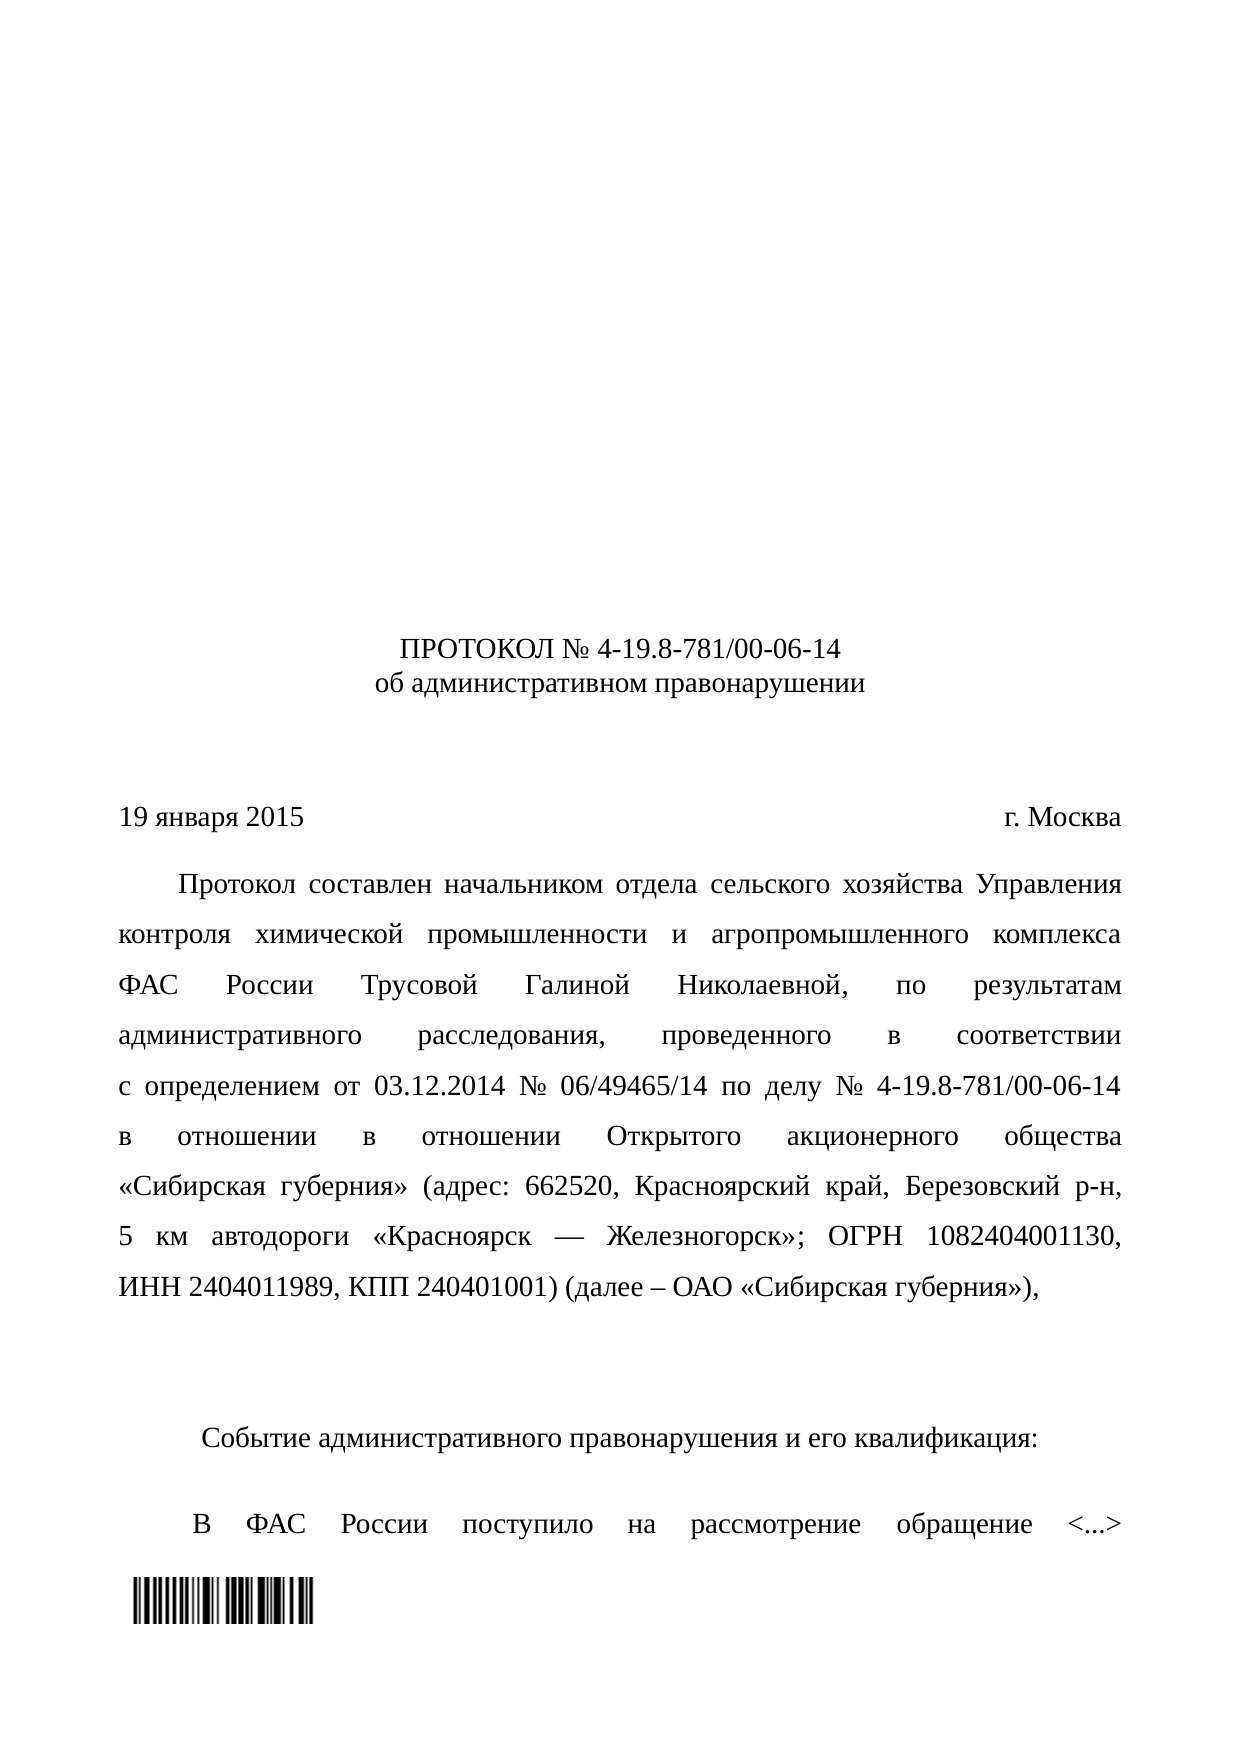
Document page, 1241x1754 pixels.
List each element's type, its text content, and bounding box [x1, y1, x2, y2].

text Протокол составлен начальником отдела сельского хозяйства Управления контроля химической промышленности и агропромышленного комплекса ФАС России Трусовой Галиной Николаевной, по результатам административного расследования, проведенного в соответствии с определением от 03.12.2014 № 06/49465/14 по делу № 4-19.8-781/00-06-14 в отношении в отношении Открытого акционерного общества «Сибирская губерния» (адрес: 662520, Красноярский край, Березовский р-н, 5 км автодороги «Красноярск — Железногорск»; ОГРН 1082404001130, ИНН 2404011989, КПП 240401001) (далее – ОАО «Сибирская губерния»), [118, 866, 1122, 1302]
text В ФАС России поступило на рассмотрение обращение <...> [118, 1506, 1122, 1540]
subtitle ПРОТОКОЛ № 4-19.8-781/00-06-14 [118, 632, 1122, 665]
picture [118, 1577, 331, 1624]
text 19 января 2015 г. Москва [118, 799, 1122, 833]
text Событие административного правонарушения и его квалификация: [118, 1420, 1122, 1453]
subtitle об административном правонарушении [118, 665, 1122, 699]
